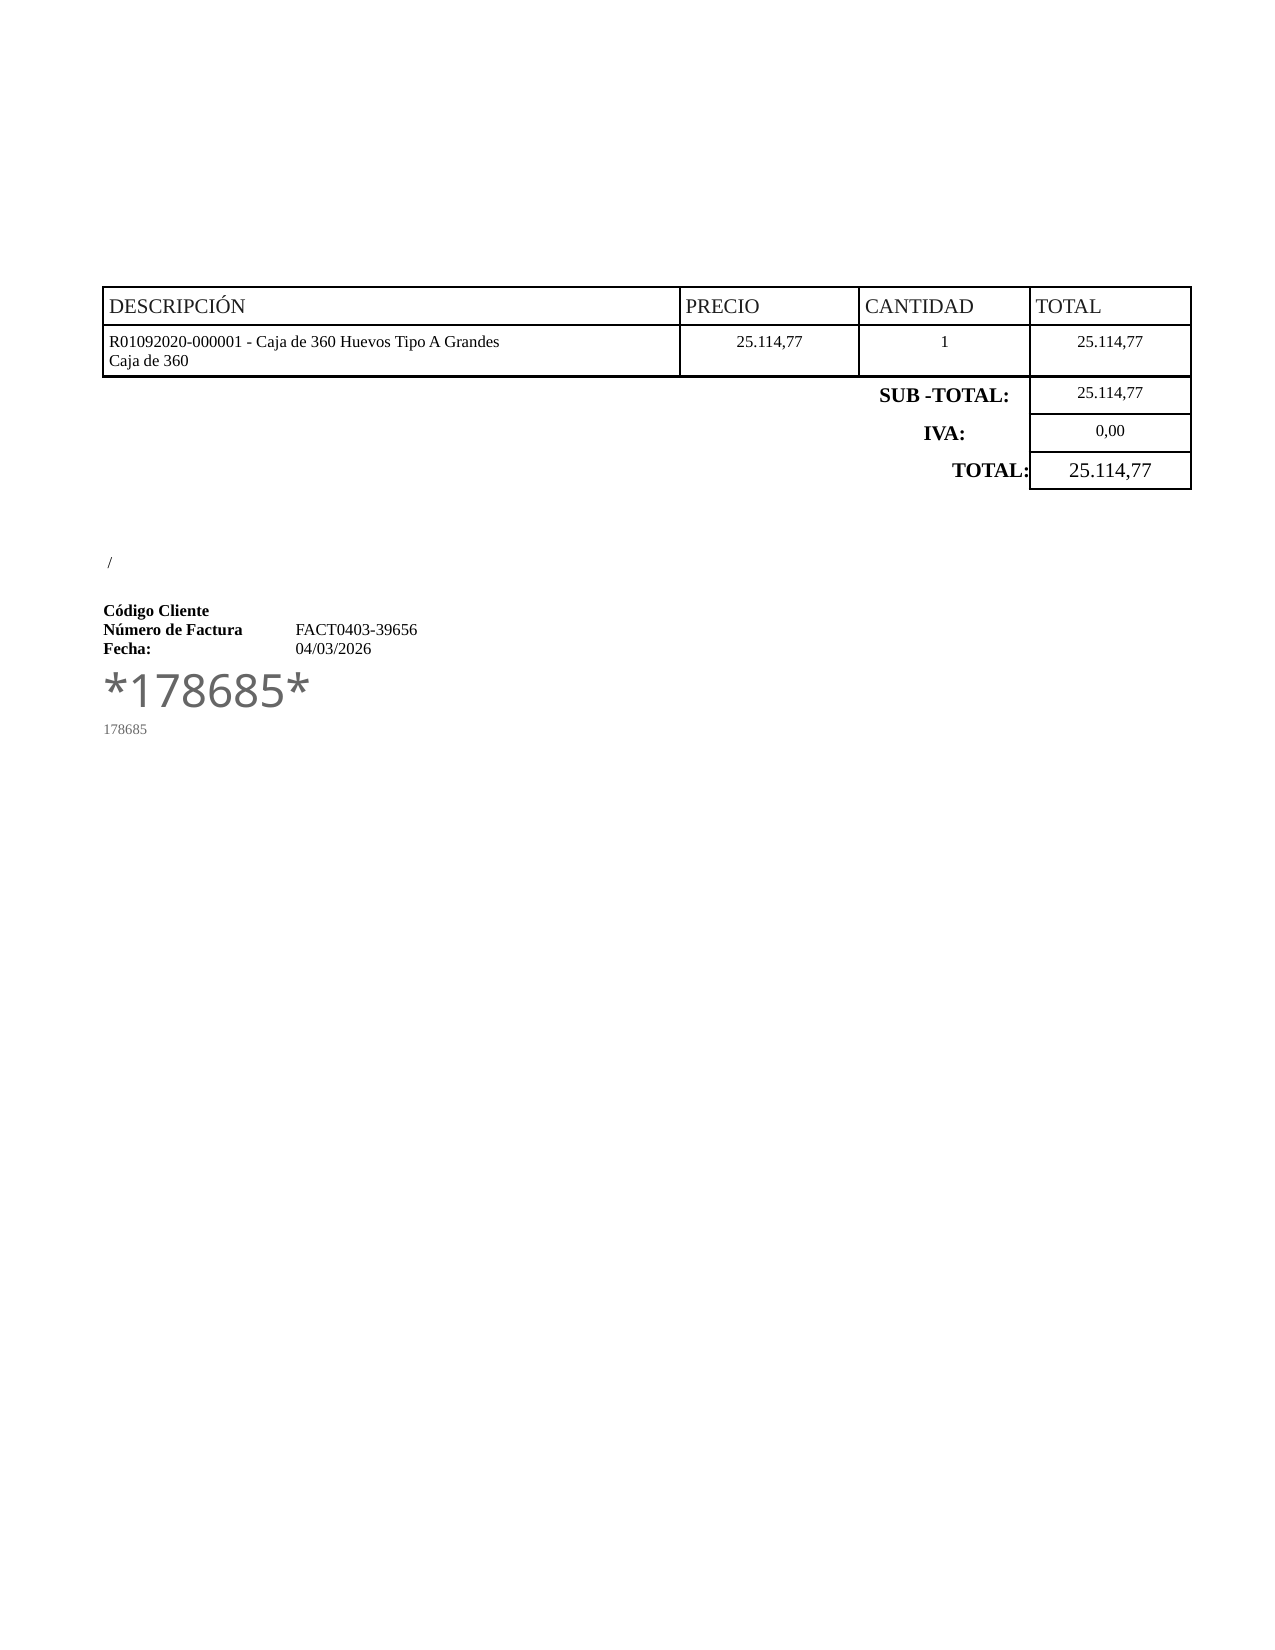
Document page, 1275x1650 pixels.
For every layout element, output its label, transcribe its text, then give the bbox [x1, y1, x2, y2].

table_cell 04/03/2026 [295, 639, 517, 658]
table_cell Fecha: [103, 639, 295, 658]
text 178685 [103, 721, 1137, 737]
table_cell R01092020-000001 - Caja de 360 Huevos Tipo A Grandes Caja de 360 [104, 326, 679, 375]
table_cell [103, 514, 858, 533]
table_cell [103, 534, 858, 553]
table_header PRECIO [681, 288, 858, 323]
table_header [295, 601, 517, 620]
table_header TOTAL [1031, 288, 1190, 323]
table_cell 25.114,77 [1031, 326, 1190, 375]
table_header Código Cliente [103, 601, 295, 620]
table_cell 25.114,77 [1031, 453, 1190, 488]
table_cell SUB -TOTAL: [859, 378, 1029, 413]
table_cell / [103, 553, 858, 572]
table_cell 1 [860, 326, 1029, 375]
table_cell FACT0403-39656 [295, 620, 517, 639]
table_cell 0,00 [1031, 415, 1190, 451]
table_header [103, 490, 858, 514]
table_header CANTIDAD [860, 288, 1029, 323]
text *178685* [103, 658, 1137, 721]
table_cell IVA: [859, 413, 1029, 451]
table_cell TOTAL: [859, 451, 1029, 488]
table_header DESCRIPCIÓN [104, 288, 679, 323]
table_cell Número de Factura [103, 620, 295, 639]
table_cell 25.114,77 [681, 326, 858, 375]
table_cell [103, 378, 859, 488]
table_cell 25.114,77 [1031, 378, 1190, 413]
